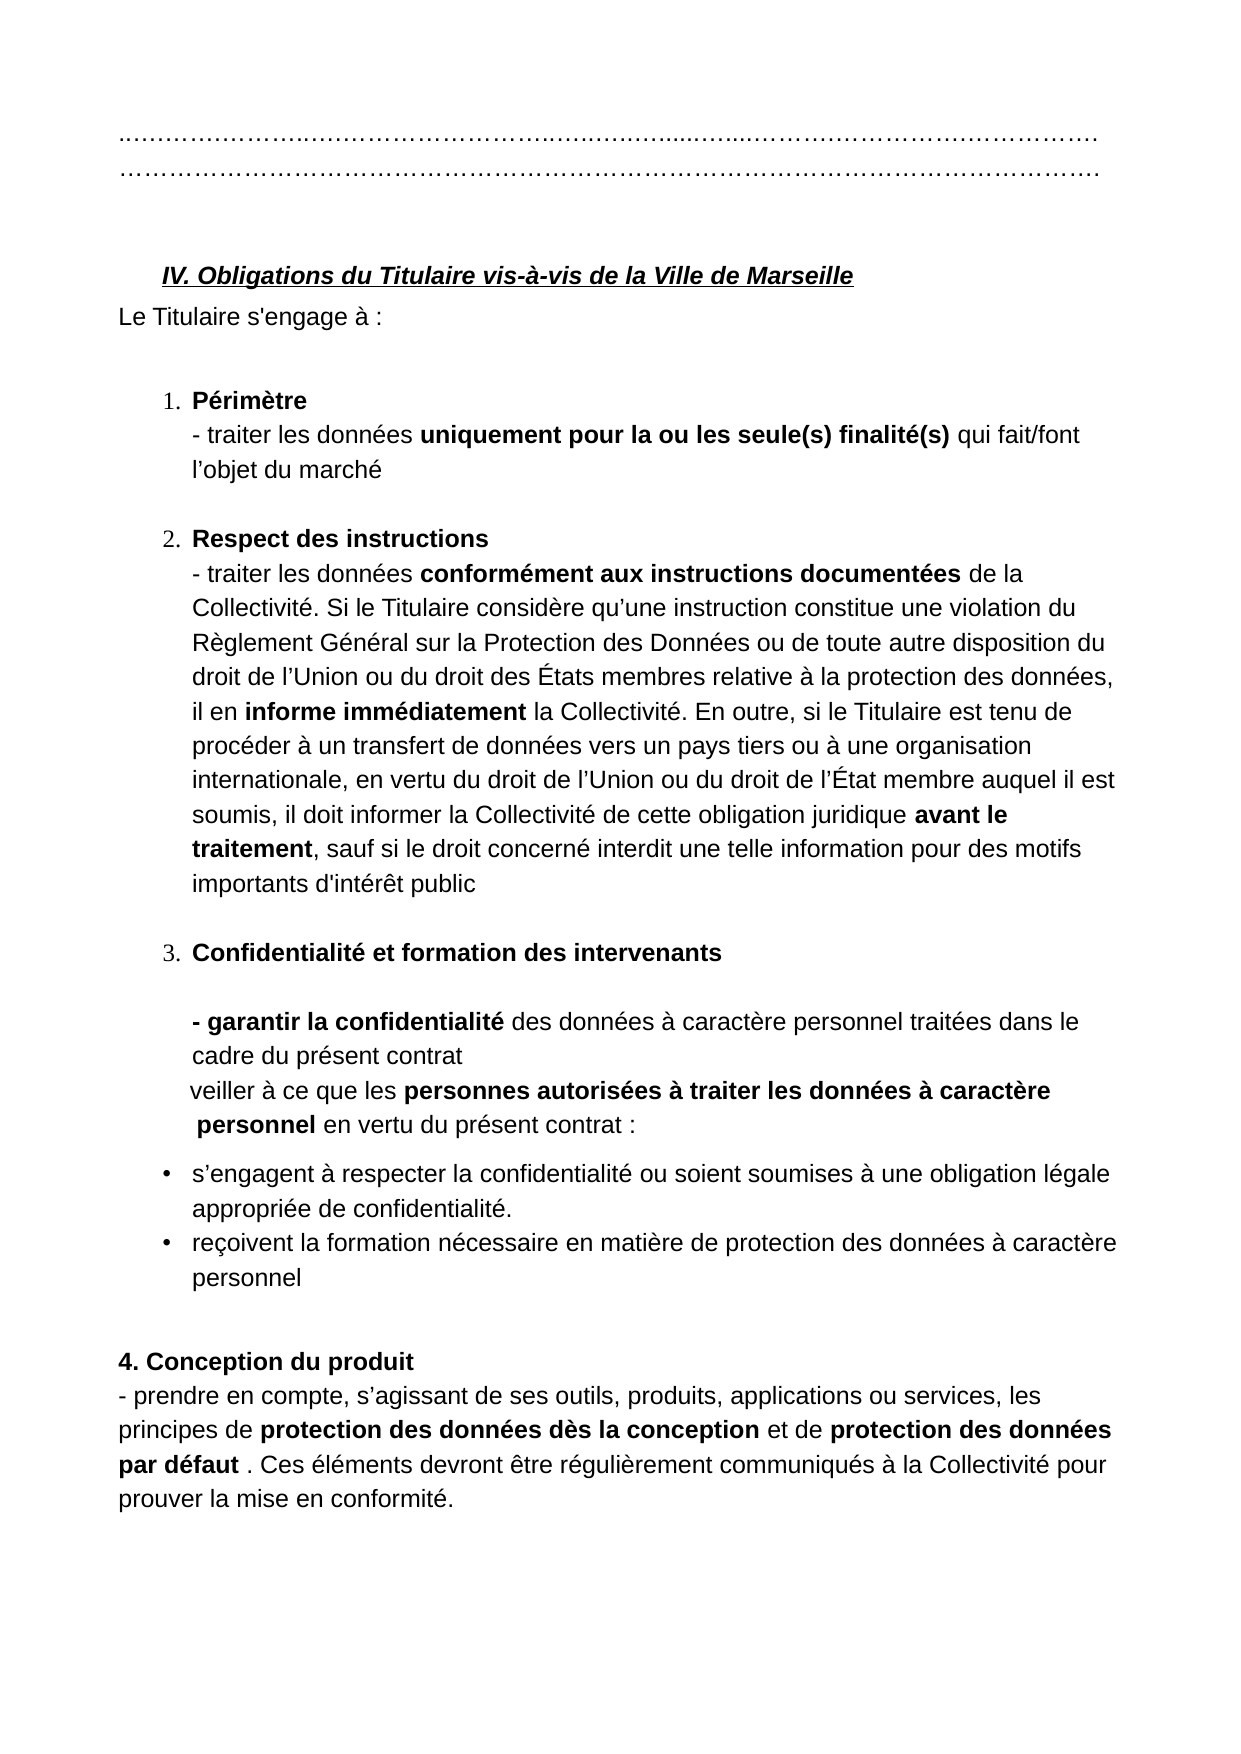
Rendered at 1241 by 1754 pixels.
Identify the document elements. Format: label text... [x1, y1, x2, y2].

list s’engagent à respecter la confidentialité ou soient soumises à une obligation légale appropriée de confidentialité. [162, 1159, 1122, 1223]
text veiller à ce que les personnes autorisées à traiter les données à caractère personnel en vertu du présent contrat : [118, 1076, 1122, 1139]
list reçoivent la formation nécessaire en matière de protection des données à caractère personnel [162, 1228, 1122, 1326]
list Respect des instructions - traiter les données conformément aux instructions documentées de la Collectivité. Si le Titulaire considère qu’une instruction constitue une violation du Règlement Général sur la Protection des Données ou de toute autre disposition du droit de l’Union ou du droit des États membres relative à la protection des données, il en informe immédiatement la Collectivité. En outre, si le Titulaire est tenu de procéder à un transfert de données vers un pays tiers ou à une organisation internationale, en vertu du droit de l’Union ou du droit de l’État membre auquel il est soumis, il doit informer la Collectivité de cette obligation juridique avant le traitement, sauf si le droit concerné interdit une telle information pour des motifs importants d'intérêt public [162, 524, 1122, 932]
text 4. Conception du produit - prendre en compte, s’agissant de ses outils, produits, applications ou services, les principes de protection des données dès la conception et de protection des données par défaut . Ces éléments devront être régulièrement communiqués à la Collectivité pour prouver la mise en conformité. [118, 1347, 1122, 1548]
list Périmètre - traiter les données uniquement pour la ou les seule(s) finalité(s) qui fait/font l’objet du marché [162, 386, 1122, 518]
text ..….…….………..….……………………..…..…..…......…....……….…………….…………….………………………………………………………………………………………………………. [118, 118, 1122, 216]
list Confidentialité et formation des intervenants - garantir la confidentialité des données à caractère personnel traitées dans le cadre du présent contrat [162, 938, 1122, 1070]
subtitle IV. Obligations du Titulaire vis-à-vis de la Ville de Marseille [162, 261, 1122, 290]
text Le Titulaire s'engage à : [118, 302, 1122, 366]
